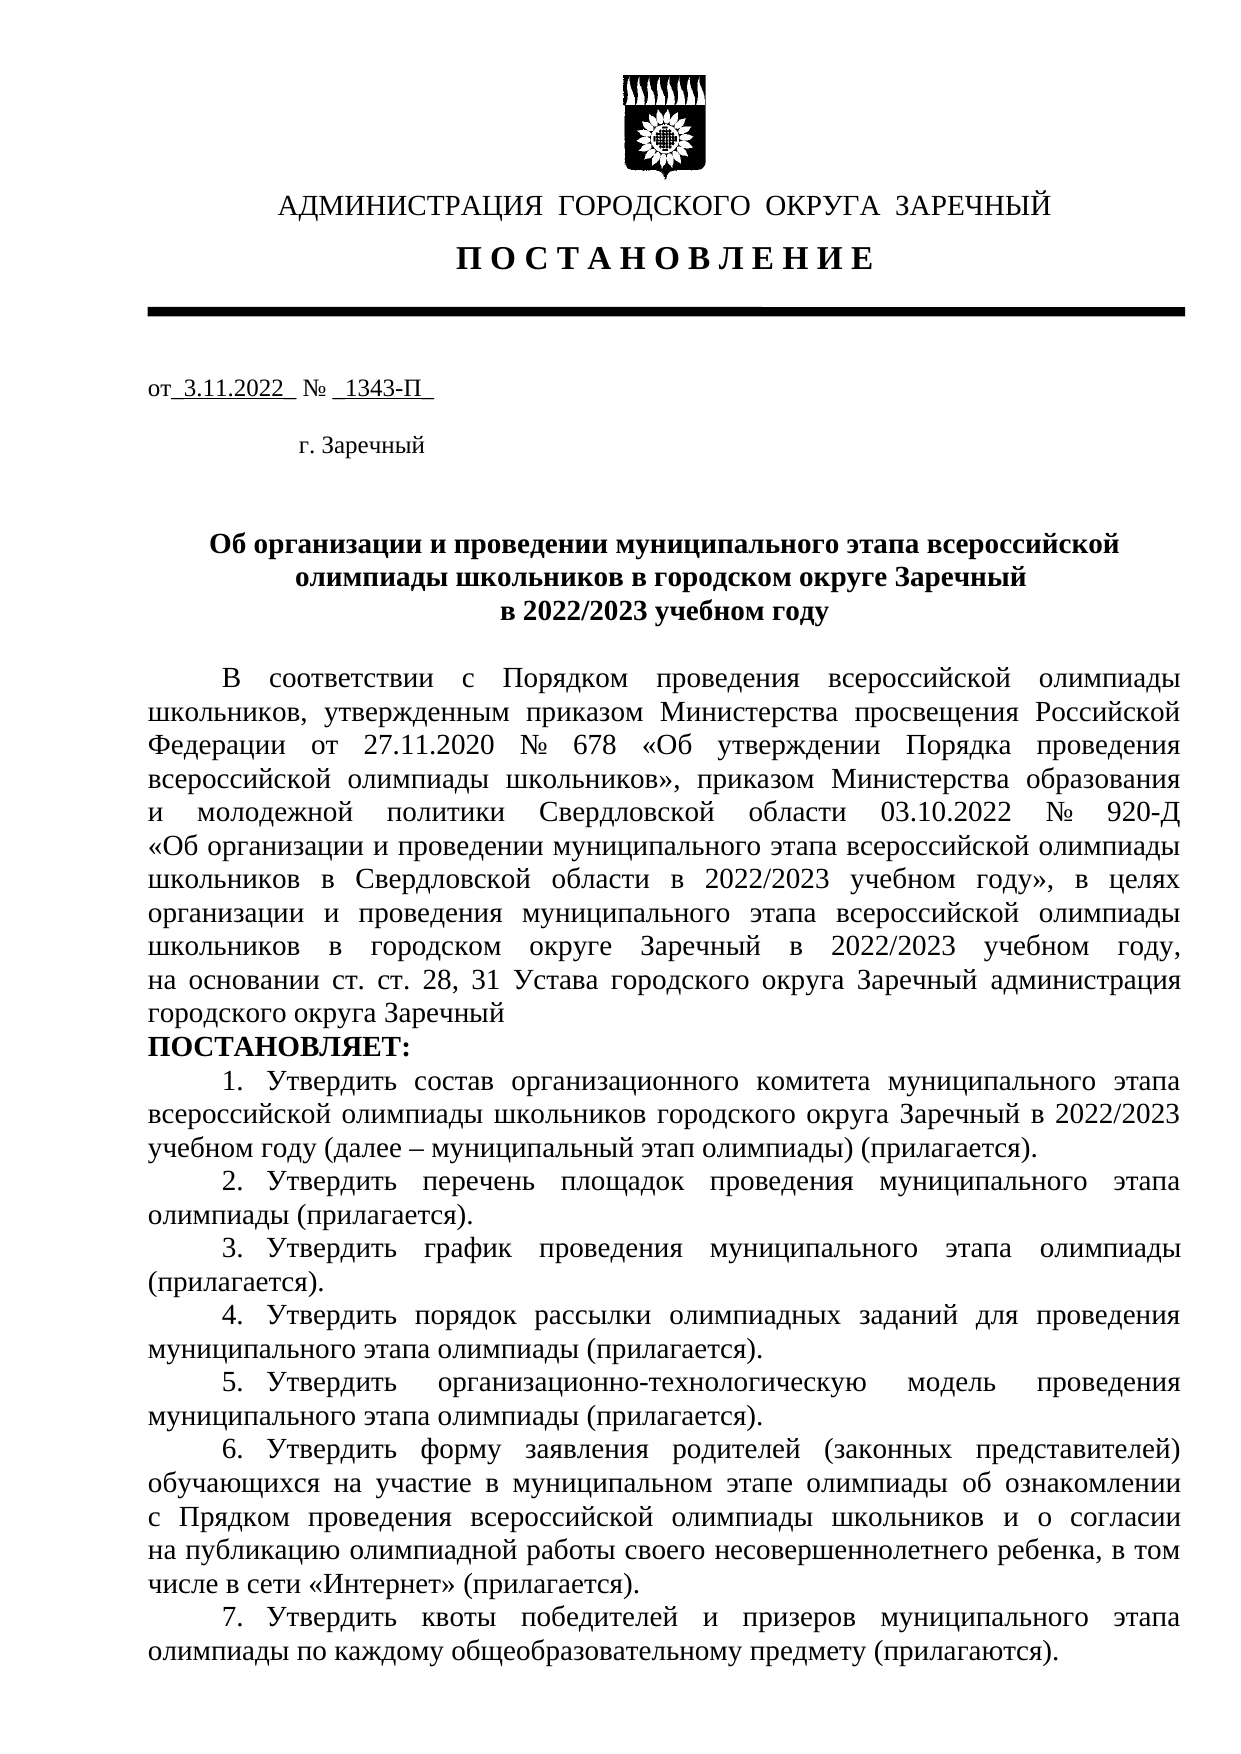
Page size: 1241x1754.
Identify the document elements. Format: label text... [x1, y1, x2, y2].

list Утвердить порядок рассылки олимпиадных заданий для проведения муниципального этапа олимпиады (прилагается). [148, 1297, 1181, 1364]
list Утвердить перечень площадок проведения муниципального этапа олимпиады (прилагается). [148, 1163, 1181, 1230]
text от_3.11.2022_ № _1343-П_ [148, 373, 1181, 401]
text ПОСТАНОВЛЯЕТ: [148, 1029, 1181, 1063]
list Утвердить состав организационного комитета муниципального этапа всероссийской олимпиады школьников городского округа Заречный в 2022/2023 учебном году (далее – муниципальный этап олимпиады) (прилагается). [148, 1063, 1181, 1163]
text В соответствии с Порядком проведения всероссийской олимпиады школьников, утвержденным приказом Министерства просвещения Российской Федерации от 27.11.2020 № 678 «Об утверждении Порядка проведения всероссийской олимпиады школьников», приказом Министерства образования и молодежной политики Свердловской области 03.10.2022 № 920-Д «Об организации и проведении муниципального этапа всероссийской олимпиады школьников в Свердловской области в 2022/2023 учебном году», в целях организации и проведения муниципального этапа всероссийской олимпиады школьников в городском округе Заречный в 2022/2023 учебном году, на основании ст. ст. 28, 31 Устава городского округа Заречный администрация городского округа Заречный [148, 660, 1181, 1029]
list Утвердить форму заявления родителей (законных представителей) обучающихся на участие в муниципальном этапе олимпиады об ознакомлении с Прядком проведения всероссийской олимпиады школьников и о согласии на публикацию олимпиадной работы своего несовершеннолетнего ребенка, в том числе в сети «Интернет» (прилагается). [148, 1432, 1181, 1599]
text Об организации и проведении муниципального этапа всероссийской олимпиады школьников в городском округе Заречный в 2022/2023 учебном году [148, 526, 1181, 627]
list Утвердить организационно-технологическую модель проведения муниципального этапа олимпиады (прилагается). [148, 1364, 1181, 1432]
list Утвердить квоты победителей и призеров муниципального этапа олимпиады по каждому общеобразовательному предмету (прилагаются). [148, 1599, 1181, 1666]
text п о с т а н о в л е н и е [148, 238, 1181, 277]
text администрация Городского округа Заречный [148, 188, 1181, 222]
list Утвердить график проведения муниципального этапа олимпиады (прилагается). [148, 1230, 1181, 1297]
text г. Заречный [148, 430, 576, 459]
